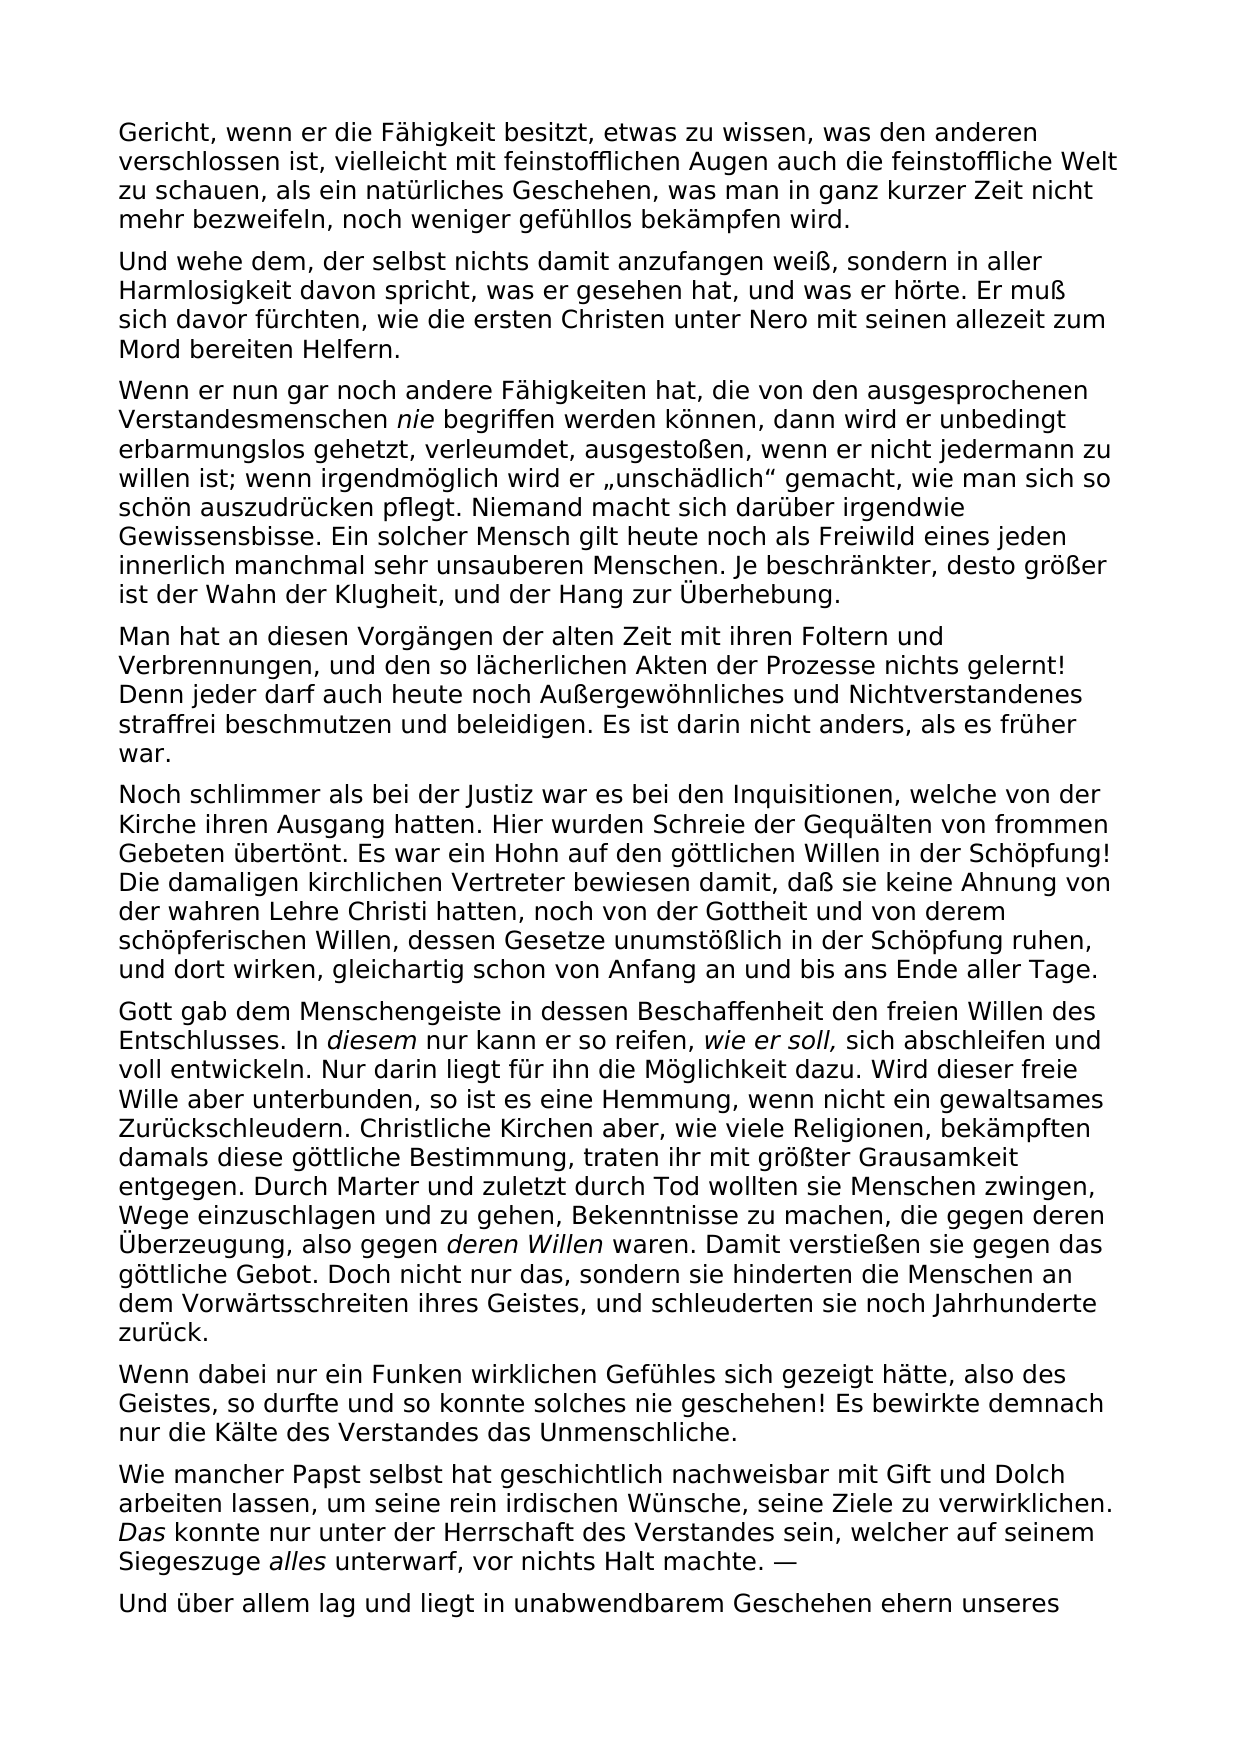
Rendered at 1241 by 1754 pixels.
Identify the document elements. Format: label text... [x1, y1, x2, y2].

text Wie mancher Papst selbst hat geschichtlich nachweisbar mit Gift und Dolch arbeiten lassen, um seine rein irdischen Wünsche, seine Ziele zu verwirklichen. Das konnte nur unter der Herrschaft des Verstandes sein, welcher auf seinem Siegeszuge alles unterwarf, vor nichts Halt machte. — [118, 1460, 1122, 1576]
text Gericht, wenn er die Fähigkeit besitzt, etwas zu wissen, was den anderen verschlossen ist, vielleicht mit feinstofflichen Augen auch die feinstoffliche Welt zu schauen, als ein natürliches Geschehen, was man in ganz kurzer Zeit nicht mehr bezweifeln, noch weniger gefühllos bekämpfen wird. [118, 118, 1122, 235]
text Gott gab dem Menschengeiste in dessen Beschaffenheit den freien Willen des Entschlusses. In diesem nur kann er so reifen, wie er soll, sich abschleifen und voll entwickeln. Nur darin liegt für ihn die Möglichkeit dazu. Wird dieser freie Wille aber unterbunden, so ist es eine Hemmung, wenn nicht ein gewaltsames Zurückschleudern. Christliche Kirchen aber, wie viele Religionen, bekämpften damals diese göttliche Bestimmung, traten ihr mit größter Grausamkeit entgegen. Durch Marter und zuletzt durch Tod wollten sie Menschen zwingen, Wege einzuschlagen und zu gehen, Bekenntnisse zu machen, die gegen deren Überzeugung, also gegen deren Willen waren. Damit verstießen sie gegen das göttliche Gebot. Doch nicht nur das, sondern sie hinderten die Menschen an dem Vorwärtsschreiten ihres Geistes, und schleuderten sie noch Jahrhunderte zurück. [118, 997, 1122, 1347]
text Wenn er nun gar noch andere Fähigkeiten hat, die von den ausgesprochenen Verstandesmenschen nie begriffen werden können, dann wird er unbedingt erbarmungslos gehetzt, verleumdet, ausgestoßen, wenn er nicht jedermann zu willen ist; wenn irgendmöglich wird er „unschädlich“ gemacht, wie man sich so schön auszudrücken pflegt. Niemand macht sich darüber irgendwie Gewissensbisse. Ein solcher Mensch gilt heute noch als Freiwild eines jeden innerlich manchmal sehr unsauberen Menschen. Je beschränkter, desto größer ist der Wahn der Klugheit, und der Hang zur Überhebung. [118, 376, 1122, 610]
text Und wehe dem, der selbst nichts damit anzufangen weiß, sondern in aller Harmlosigkeit davon spricht, was er gesehen hat, und was er hörte. Er muß sich davor fürchten, wie die ersten Christen unter Nero mit seinen allezeit zum Mord bereiten Helfern. [118, 247, 1122, 364]
text Und über allem lag und liegt in unabwendbarem Geschehen ehern unseres [118, 1589, 1122, 1618]
text Man hat an diesen Vorgängen der alten Zeit mit ihren Foltern und Verbrennungen, und den so lächerlichen Akten der Prozesse nichts gelernt! Denn jeder darf auch heute noch Außergewöhnliches und Nichtverstandenes straffrei beschmutzen und beleidigen. Es ist darin nicht anders, als es früher war. [118, 622, 1122, 768]
text Noch schlimmer als bei der Justiz war es bei den Inquisitionen, welche von der Kirche ihren Ausgang hatten. Hier wurden Schreie der Gequälten von frommen Gebeten übertönt. Es war ein Hohn auf den göttlichen Willen in der Schöpfung! Die damaligen kirchlichen Vertreter bewiesen damit, daß sie keine Ahnung von der wahren Lehre Christi hatten, noch von der Gottheit und von derem schöpferischen Willen, dessen Gesetze unumstößlich in der Schöpfung ruhen, und dort wirken, gleichartig schon von Anfang an und bis ans Ende aller Tage. [118, 781, 1122, 985]
text Wenn dabei nur ein Funken wirklichen Gefühles sich gezeigt hätte, also des Geistes, so durfte und so konnte solches nie geschehen! Es bewirkte demnach nur die Kälte des Verstandes das Unmenschliche. [118, 1360, 1122, 1447]
